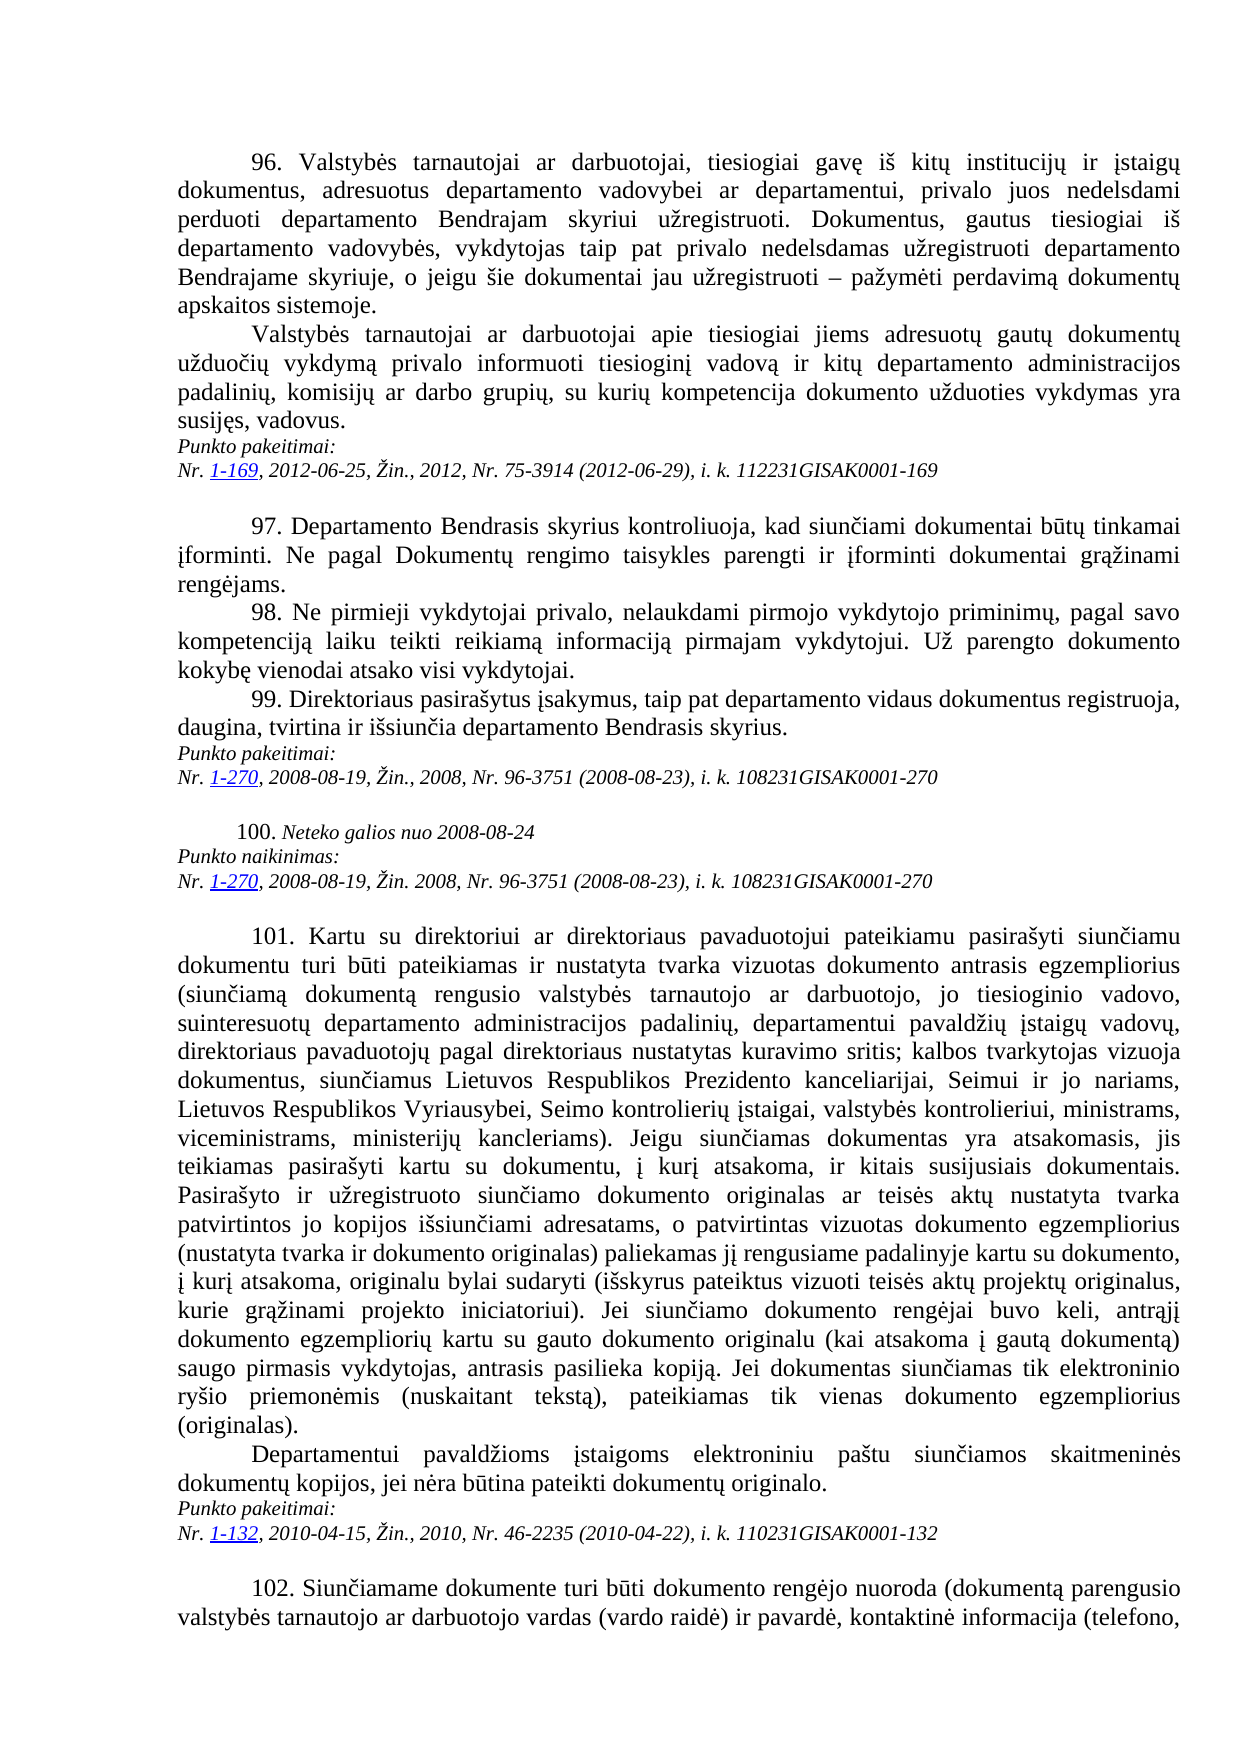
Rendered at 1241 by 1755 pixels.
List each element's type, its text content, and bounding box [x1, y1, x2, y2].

text Departamentui pavaldžioms įstaigoms elektroniniu paštu siunčiamos skaitmeninės dokumentų kopijos, jei nėra būtina pateikti dokumentų originalo. [177, 1439, 1181, 1496]
text Nr. 1-270, 2008-08-19, Žin., 2008, Nr. 96-3751 (2008-08-23), i. k. 108231GISAK0001-270 [177, 765, 1181, 789]
text 100. Neteko galios nuo 2008-08-24 [177, 818, 1181, 844]
text 96. Valstybės tarnautojai ar darbuotojai, tiesiogiai gavę iš kitų institucijų ir įstaigų dokumentus, adresuotus departamento vadovybei ar departamentui, privalo juos nedelsdami perduoti departamento Bendrajam skyriui užregistruoti. Dokumentus, gautus tiesiogiai iš departamento vadovybės, vykdytojas taip pat privalo nedelsdamas užregistruoti departamento Bendrajame skyriuje, o jeigu šie dokumentai jau užregistruoti – pažymėti perdavimą dokumentų apskaitos sistemoje. [177, 147, 1181, 319]
text 101. Kartu su direktoriui ar direktoriaus pavaduotojui pateikiamu pasirašyti siunčiamu dokumentu turi būti pateikiamas ir nustatyta tvarka vizuotas dokumento antrasis egzempliorius (siunčiamą dokumentą rengusio valstybės tarnautojo ar darbuotojo, jo tiesioginio vadovo, suinteresuotų departamento administracijos padalinių, departamentui pavaldžių įstaigų vadovų, direktoriaus pavaduotojų pagal direktoriaus nustatytas kuravimo sritis; kalbos tvarkytojas vizuoja dokumentus, siunčiamus Lietuvos Respublikos Prezidento kanceliarijai, Seimui ir jo nariams, Lietuvos Respublikos Vyriausybei, Seimo kontrolierių įstaigai, valstybės kontrolieriui, ministrams, viceministrams, ministerijų kancleriams). Jeigu siunčiamas dokumentas yra atsakomasis, jis teikiamas pasirašyti kartu su dokumentu, į kurį atsakoma, ir kitais susijusiais dokumentais. Pasirašyto ir užregistruoto siunčiamo dokumento originalas ar teisės aktų nustatyta tvarka patvirtintos jo kopijos išsiunčiami adresatams, o patvirtintas vizuotas dokumento egzempliorius (nustatyta tvarka ir dokumento originalas) paliekamas jį rengusiame padalinyje kartu su dokumento, į kurį atsakoma, originalu bylai sudaryti (išskyrus pateiktus vizuoti teisės aktų projektų originalus, kurie grąžinami projekto iniciatoriui). Jei siunčiamo dokumento rengėjai buvo keli, antrąjį dokumento egzempliorių kartu su gauto dokumento originalu (kai atsakoma į gautą dokumentą) saugo pirmasis vykdytojas, antrasis pasilieka kopiją. Jei dokumentas siunčiamas tik elektroninio ryšio priemonėmis (nuskaitant tekstą), pateikiamas tik vienas dokumento egzempliorius (originalas). [177, 921, 1181, 1439]
text Nr. 1-270, 2008-08-19, Žin. 2008, Nr. 96-3751 (2008-08-23), i. k. 108231GISAK0001-270 [177, 868, 1181, 893]
text 97. Departamento Bendrasis skyrius kontroliuoja, kad siunčiami dokumentai būtų tinkamai įforminti. Ne pagal Dokumentų rengimo taisykles parengti ir įforminti dokumentai grąžinami rengėjams. [177, 511, 1181, 597]
text Punkto pakeitimai: [177, 434, 1181, 458]
text Punkto pakeitimai: [177, 1496, 1181, 1520]
text Nr. 1-169, 2012-06-25, Žin., 2012, Nr. 75-3914 (2012-06-29), i. k. 112231GISAK0001-169 [177, 458, 1181, 482]
text 98. Ne pirmieji vykdytojai privalo, nelaukdami pirmojo vykdytojo priminimų, pagal savo kompetenciją laiku teikti reikiamą informaciją pirmajam vykdytojui. Už parengto dokumento kokybę vienodai atsako visi vykdytojai. [177, 597, 1181, 684]
text 102. Siunčiamame dokumente turi būti dokumento rengėjo nuoroda (dokumentą parengusio valstybės tarnautojo ar darbuotojo vardas (vardo raidė) ir pavardė, kontaktinė informacija (telefono, [177, 1573, 1181, 1631]
text 99. Direktoriaus pasirašytus įsakymus, taip pat departamento vidaus dokumentus registruoja, daugina, tvirtina ir išsiunčia departamento Bendrasis skyrius. [177, 684, 1181, 741]
text Nr. 1-132, 2010-04-15, Žin., 2010, Nr. 46-2235 (2010-04-22), i. k. 110231GISAK0001-132 [177, 1520, 1181, 1544]
text Punkto naikinimas: [177, 844, 1181, 868]
text Valstybės tarnautojai ar darbuotojai apie tiesiogiai jiems adresuotų gautų dokumentų užduočių vykdymą privalo informuoti tiesioginį vadovą ir kitų departamento administracijos padalinių, komisijų ar darbo grupių, su kurių kompetencija dokumento užduoties vykdymas yra susijęs, vadovus. [177, 319, 1181, 434]
text Punkto pakeitimai: [177, 741, 1181, 765]
